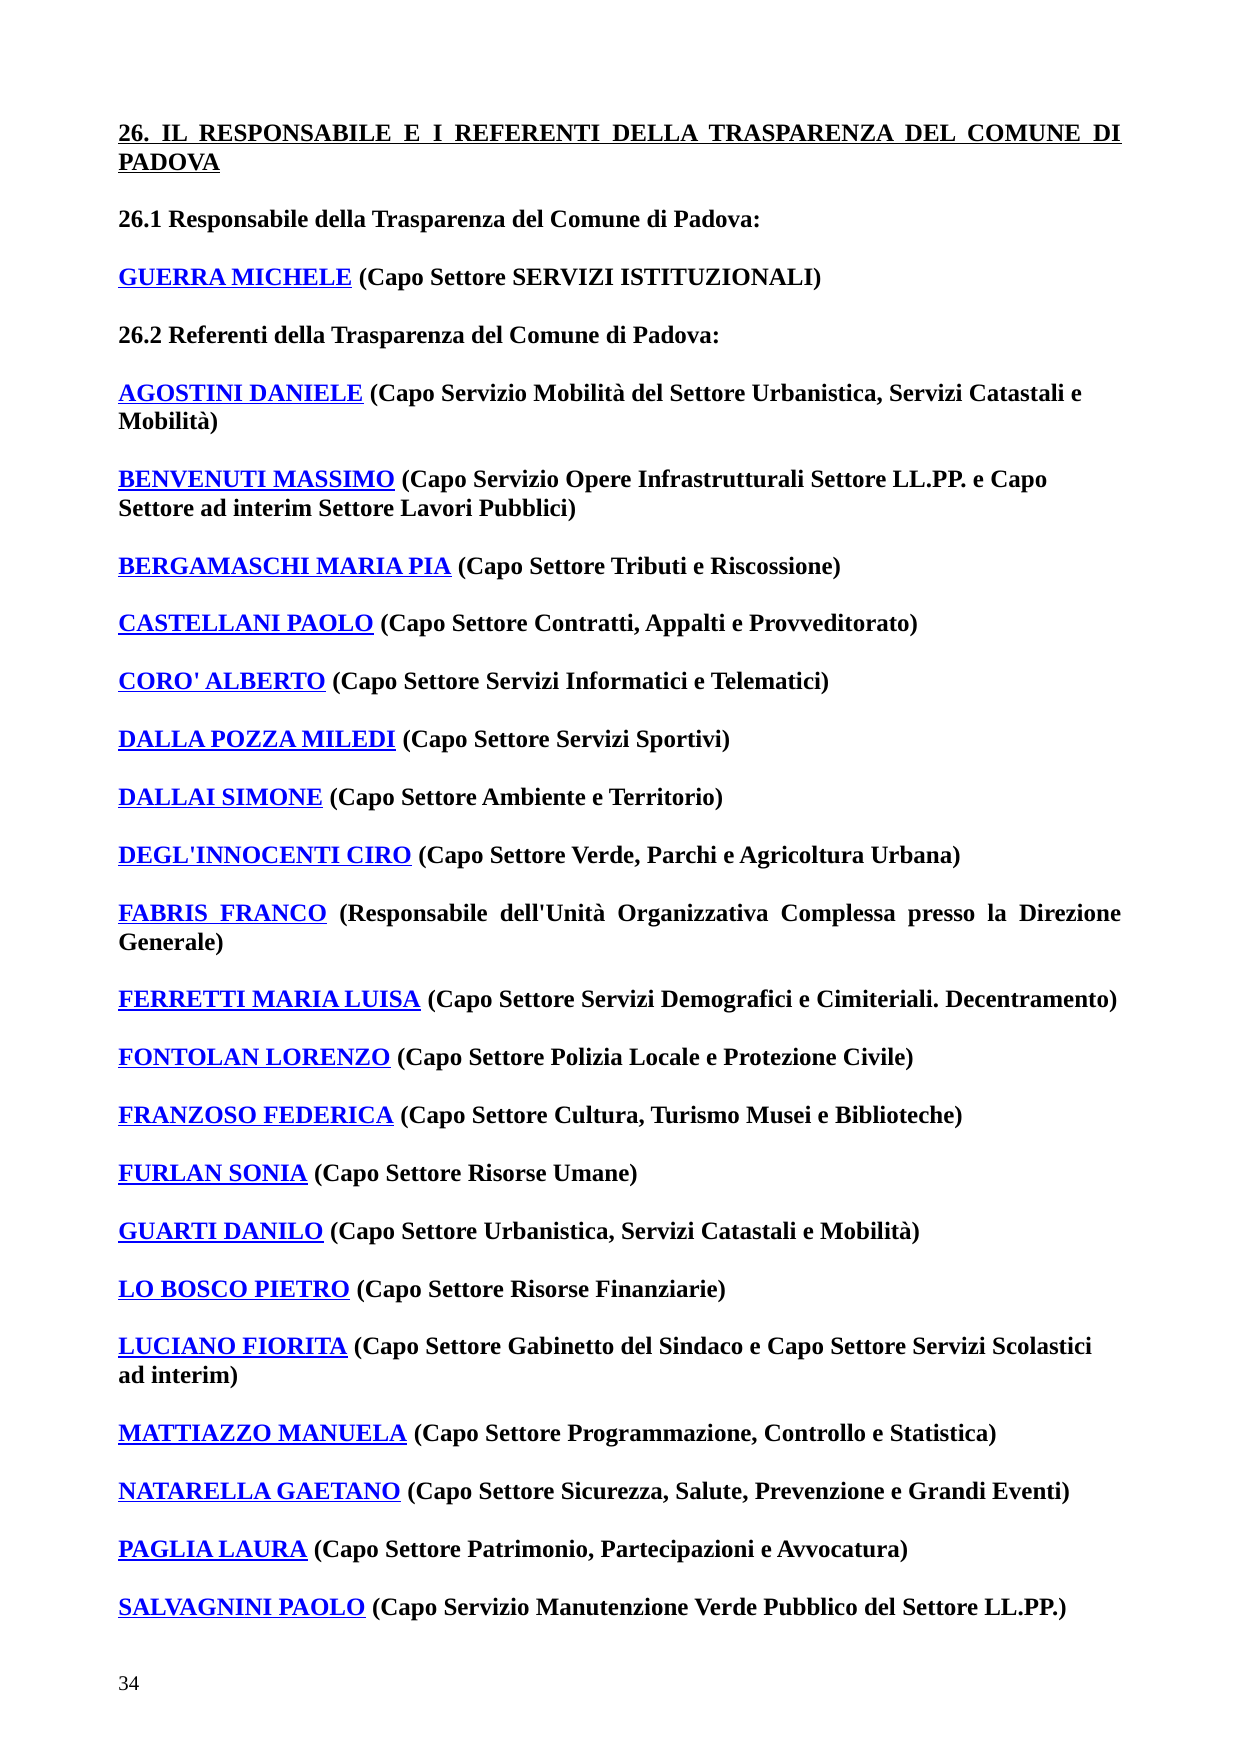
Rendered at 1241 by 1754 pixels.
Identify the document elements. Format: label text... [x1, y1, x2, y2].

text PADOVA [118, 144, 1122, 176]
text FRANZOSO FEDERICA (Capo Settore Cultura, Turismo Musei e Biblioteche) [118, 1100, 1122, 1129]
text PAGLIA LAURA (Capo Settore Patrimonio, Partecipazioni e Avvocatura) SALVAGNINI PAOLO (Capo Servizio Manutenzione Verde Pubblico del Settore LL.PP.) [118, 1534, 1122, 1649]
text 26.2 Referenti della Trasparenza del Comune di Padova: [118, 320, 1122, 349]
text MATTIAZZO MANUELA (Capo Settore Programmazione, Controllo e Statistica) NATARELLA GAETANO (Capo Settore Sicurezza, Salute, Prevenzione e Grandi Eventi) [118, 1418, 1122, 1505]
text FURLAN SONIA (Capo Settore Risorse Umane) [118, 1158, 1122, 1187]
text AGOSTINI DANIELE (Capo Servizio Mobilità del Settore Urbanistica, Servizi Catastali e Mobilità) [118, 378, 1122, 435]
text DALLA POZZA MILEDI (Capo Settore Servizi Sportivi) DALLAI SIMONE (Capo Settore Ambiente e Territorio) [118, 724, 1122, 810]
text 26. IL RESPONSABILE E I REFERENTI DELLA TRASPARENZA DEL COMUNE DI [118, 118, 1122, 143]
text 26.1 Responsabile della Trasparenza del Comune di Padova: [118, 204, 1122, 233]
text FABRIS FRANCO (Responsabile dell'Unità Organizzativa Complessa presso la Direzione Generale) FERRETTI MARIA LUISA (Capo Settore Servizi Demografici e Cimiteriali. Decentramento) FONTOLAN LORENZO (Capo Settore Polizia Locale e Protezione Civile) [118, 898, 1122, 1071]
text BENVENUTI MASSIMO (Capo Servizio Opere Infrastrutturali Settore LL.PP. e Capo Settore ad interim Settore Lavori Pubblici) BERGAMASCHI MARIA PIA (Capo Settore Tributi e Riscossione) CASTELLANI PAOLO (Capo Settore Contratti, Appalti e Provveditorato) CORO' ALBERTO (Capo Settore Servizi Informatici e Telematici) [118, 464, 1122, 694]
text GUERRA MICHELE (Capo Settore SERVIZI ISTITUZIONALI) [118, 262, 1122, 291]
text DEGL'INNOCENTI CIRO (Capo Settore Verde, Parchi e Agricoltura Urbana) [118, 840, 1122, 868]
text GUARTI DANILO (Capo Settore Urbanistica, Servizi Catastali e Mobilità) LO BOSCO PIETRO (Capo Settore Risorse Finanziarie) LUCIANO FIORITA (Capo Settore Gabinetto del Sindaco e Capo Settore Servizi Scolastici ad interim) [118, 1216, 1122, 1389]
